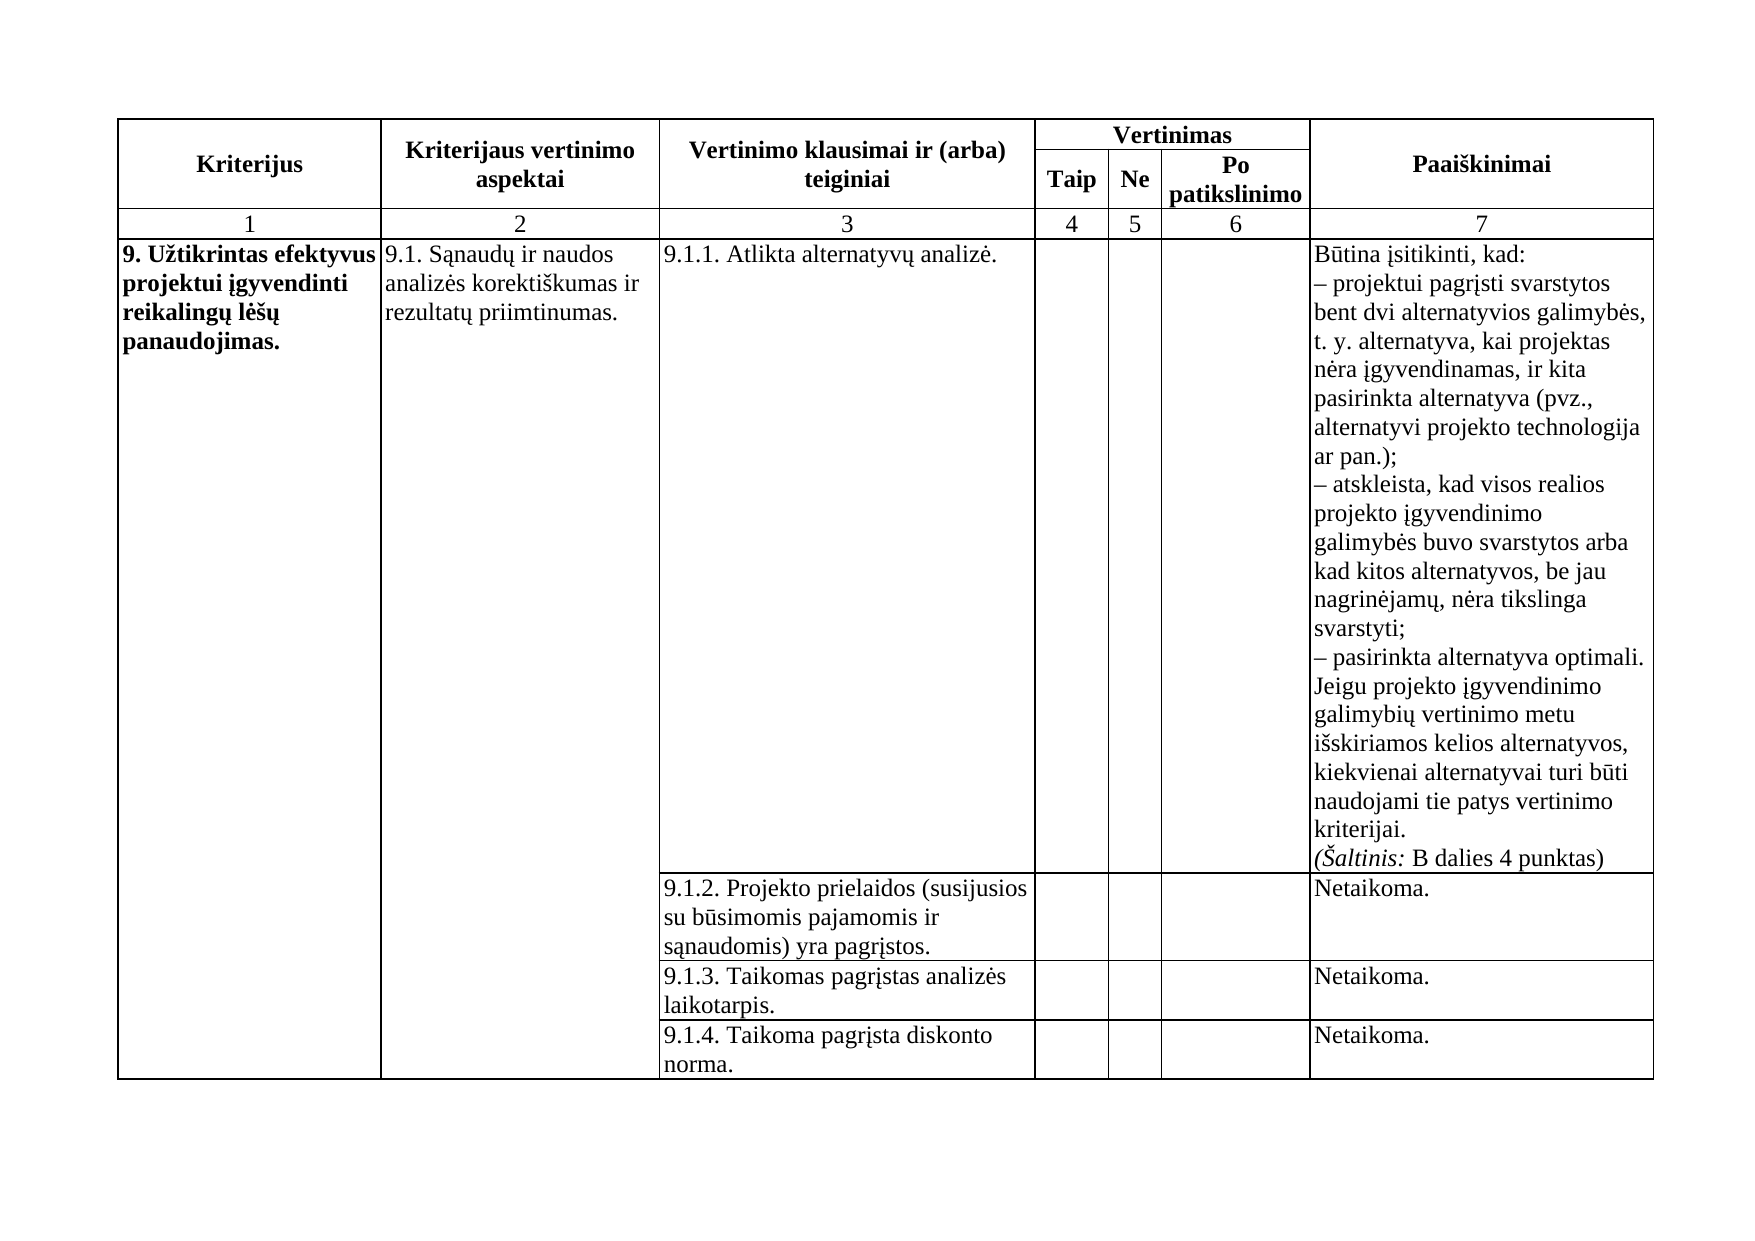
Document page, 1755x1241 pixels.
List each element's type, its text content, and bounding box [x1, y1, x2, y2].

table_cell 9.1.3. Taikomas pagrįstas analizės laikotarpis. [660, 961, 1034, 1019]
table_cell [1162, 240, 1309, 872]
table_cell [1109, 874, 1161, 960]
table_cell Būtina įsitikinti, kad: – projektui pagrįsti svarstytos bent dvi alternatyvios galimybės, t. y. alternatyva, kai projektas nėra įgyvendinamas, ir kita pasirinkta alternatyva (pvz., alternatyvi projekto technologija ar pan.); – atskleista, kad visos realios projekto įgyvendinimo galimybės buvo svarstytos arba kad kitos alternatyvos, be jau nagrinėjamų, nėra tikslinga svarstyti; – pasirinkta alternatyva optimali. Jeigu projekto įgyvendinimo galimybių vertinimo metu išskiriamos kelios alternatyvos, kiekvienai alternatyvai turi būti naudojami tie patys vertinimo kriterijai. (Šaltinis: B dalies 4 punktas) [1311, 240, 1653, 872]
table_header Paaiškinimai [1311, 120, 1653, 208]
table_cell 1 [119, 209, 380, 238]
table_cell Taip [1036, 150, 1108, 208]
table_header Vertinimas [1036, 120, 1309, 148]
table_cell [1109, 961, 1161, 1019]
table_cell 9.1. Sąnaudų ir naudos analizės korektiškumas ir rezultatų priimtinumas. [382, 240, 659, 1078]
table_cell 2 [382, 209, 659, 238]
table_cell [1162, 1021, 1309, 1078]
table_cell [1036, 874, 1108, 960]
table_header Kriterijaus vertinimo aspektai [382, 120, 659, 208]
table_cell 6 [1162, 209, 1309, 238]
table_header Vertinimo klausimai ir (arba) teiginiai [660, 120, 1034, 208]
table_cell [1036, 961, 1108, 1019]
table_cell [1109, 1021, 1161, 1078]
table_cell 4 [1036, 209, 1108, 238]
table_cell [1109, 240, 1161, 872]
table_cell [1036, 240, 1108, 872]
table_cell 5 [1109, 209, 1161, 238]
table_cell Netaikoma. [1311, 874, 1653, 960]
table_cell Netaikoma. [1311, 1021, 1653, 1078]
table_cell 9. Užtikrintas efektyvus projektui įgyvendinti reikalingų lėšų panaudojimas. [119, 240, 380, 1078]
table_cell [1036, 1021, 1108, 1078]
table_header Kriterijus [119, 120, 380, 208]
table_cell 3 [660, 209, 1034, 238]
table_cell 9.1.4. Taikoma pagrįsta diskonto norma. [660, 1021, 1034, 1078]
table_cell 7 [1311, 209, 1653, 238]
table_cell Ne [1109, 150, 1161, 208]
table_cell Po patikslinimo [1162, 150, 1309, 208]
table_cell Netaikoma. [1311, 961, 1653, 1019]
table_cell 9.1.2. Projekto prielaidos (susijusios su būsimomis pajamomis ir sąnaudomis) yra pagrįstos. [660, 874, 1034, 960]
table_cell [1162, 961, 1309, 1019]
table_cell 9.1.1. Atlikta alternatyvų analizė. [660, 240, 1034, 872]
table_cell [1162, 874, 1309, 960]
